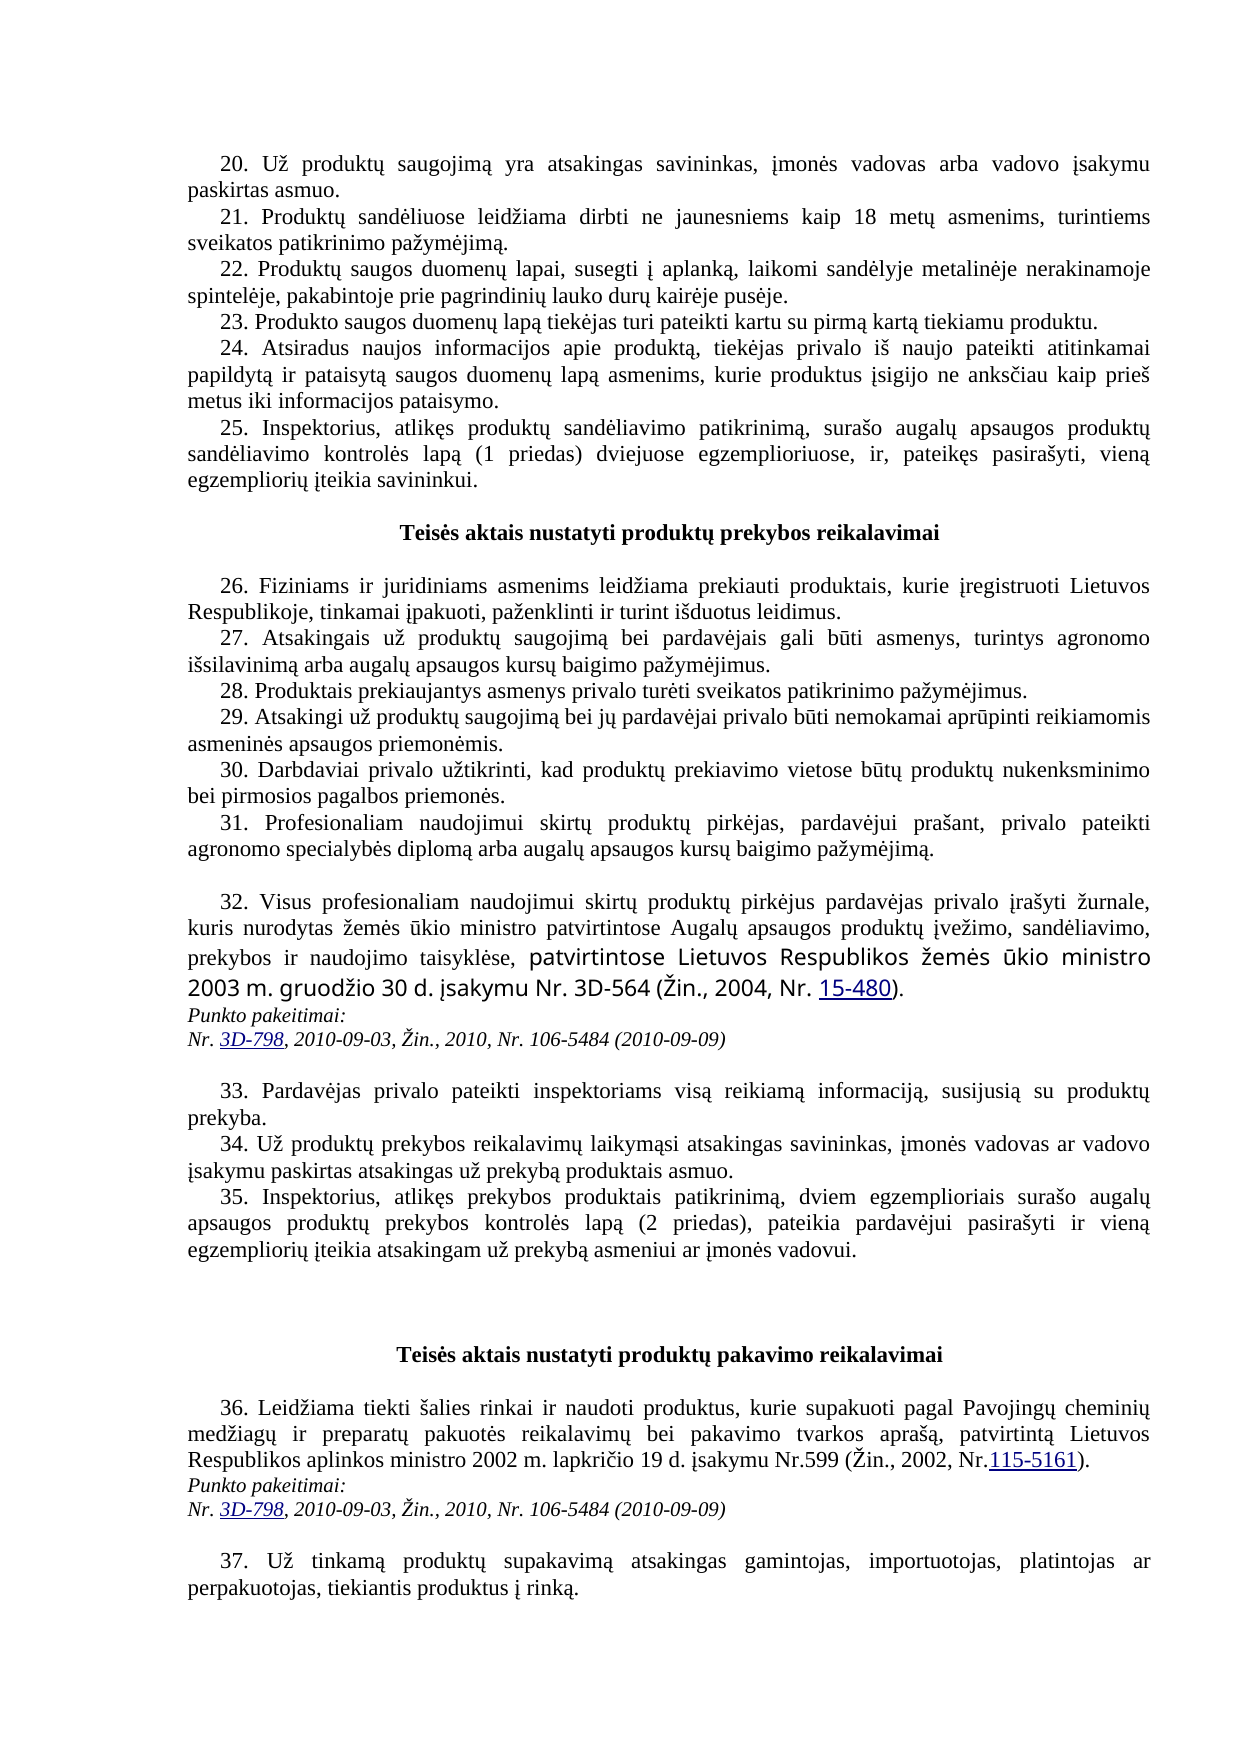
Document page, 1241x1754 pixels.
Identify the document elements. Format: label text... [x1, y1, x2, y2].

text 36. Leidžiama tiekti šalies rinkai ir naudoti produktus, kurie supakuoti pagal Pavojingų cheminių medžiagų ir preparatų pakuotės reikalavimų bei pakavimo tvarkos aprašą, patvirtintą Lietuvos Respublikos aplinkos ministro 2002 m. lapkričio 19 d. įsakymu Nr.599 (Žin., 2002, Nr.115-5161). [187, 1394, 1152, 1473]
text Teisės aktais nustatyti produktų pakavimo reikalavimai [187, 1341, 1152, 1367]
text 25. Inspektorius, atlikęs produktų sandėliavimo patikrinimą, surašo augalų apsaugos produktų sandėliavimo kontrolės lapą (1 priedas) dviejuose egzemplioriuose, ir, pateikęs pasirašyti, vieną egzempliorių įteikia savininkui. [187, 413, 1152, 493]
text Punkto pakeitimai: [187, 1003, 1152, 1027]
text 31. Profesionaliam naudojimui skirtų produktų pirkėjas, pardavėjui prašant, privalo pateikti agronomo specialybės diplomą arba augalų apsaugos kursų baigimo pažymėjimą. [187, 809, 1152, 862]
text 32. Visus profesionaliam naudojimui skirtų produktų pirkėjus pardavėjas privalo įrašyti žurnale, kuris nurodytas žemės ūkio ministro patvirtintose Augalų apsaugos produktų įvežimo, sandėliavimo, prekybos ir naudojimo taisyklėse, patvirtintose Lietuvos Respublikos žemės ūkio ministro 2003 m. gruodžio 30 d. įsakymu Nr. 3D-564 (Žin., 2004, Nr. 15-480). [187, 888, 1152, 1003]
text 21. Produktų sandėliuose leidžiama dirbti ne jaunesniems kaip 18 metų asmenims, turintiems sveikatos patikrinimo pažymėjimą. [187, 203, 1152, 255]
text Teisės aktais nustatyti produktų prekybos reikalavimai [187, 519, 1152, 545]
text 27. Atsakingais už produktų saugojimą bei pardavėjais gali būti asmenys, turintys agronomo išsilavinimą arba augalų apsaugos kursų baigimo pažymėjimus. [187, 624, 1152, 677]
text Nr. 3D-798, 2010-09-03, Žin., 2010, Nr. 106-5484 (2010-09-09) [187, 1497, 1152, 1521]
text 24. Atsiradus naujos informacijos apie produktą, tiekėjas privalo iš naujo pateikti atitinkamai papildytą ir pataisytą saugos duomenų lapą asmenims, kurie produktus įsigijo ne anksčiau kaip prieš metus iki informacijos pataisymo. [187, 334, 1152, 413]
text 28. Produktais prekiaujantys asmenys privalo turėti sveikatos patikrinimo pažymėjimus. [187, 677, 1152, 703]
text 20. Už produktų saugojimą yra atsakingas savininkas, įmonės vadovas arba vadovo įsakymu paskirtas asmuo. [187, 150, 1152, 203]
text 22. Produktų saugos duomenų lapai, susegti į aplanką, laikomi sandėlyje metalinėje nerakinamoje spintelėje, pakabintoje prie pagrindinių lauko durų kairėje pusėje. [187, 255, 1152, 308]
text 26. Fiziniams ir juridiniams asmenims leidžiama prekiauti produktais, kurie įregistruoti Lietuvos Respublikoje, tinkamai įpakuoti, paženklinti ir turint išduotus leidimus. [187, 572, 1152, 624]
text 34. Už produktų prekybos reikalavimų laikymąsi atsakingas savininkas, įmonės vadovas ar vadovo įsakymu paskirtas atsakingas už prekybą produktais asmuo. [187, 1130, 1152, 1183]
text 30. Darbdaviai privalo užtikrinti, kad produktų prekiavimo vietose būtų produktų nukenksminimo bei pirmosios pagalbos priemonės. [187, 756, 1152, 809]
text 35. Inspektorius, atlikęs prekybos produktais patikrinimą, dviem egzemplioriais surašo augalų apsaugos produktų prekybos kontrolės lapą (2 priedas), pateikia pardavėjui pasirašyti ir vieną egzempliorių įteikia atsakingam už prekybą asmeniui ar įmonės vadovui. [187, 1183, 1152, 1262]
text 37. Už tinkamą produktų supakavimą atsakingas gamintojas, importuotojas, platintojas ar perpakuotojas, tiekiantis produktus į rinką. [187, 1547, 1152, 1600]
text 33. Pardavėjas privalo pateikti inspektoriams visą reikiamą informaciją, susijusią su produktų prekyba. [187, 1078, 1152, 1130]
text Punkto pakeitimai: [187, 1473, 1152, 1497]
text Nr. 3D-798, 2010-09-03, Žin., 2010, Nr. 106-5484 (2010-09-09) [187, 1027, 1152, 1051]
text 29. Atsakingi už produktų saugojimą bei jų pardavėjai privalo būti nemokamai aprūpinti reikiamomis asmeninės apsaugos priemonėmis. [187, 703, 1152, 756]
text 23. Produkto saugos duomenų lapą tiekėjas turi pateikti kartu su pirmą kartą tiekiamu produktu. [187, 308, 1152, 334]
